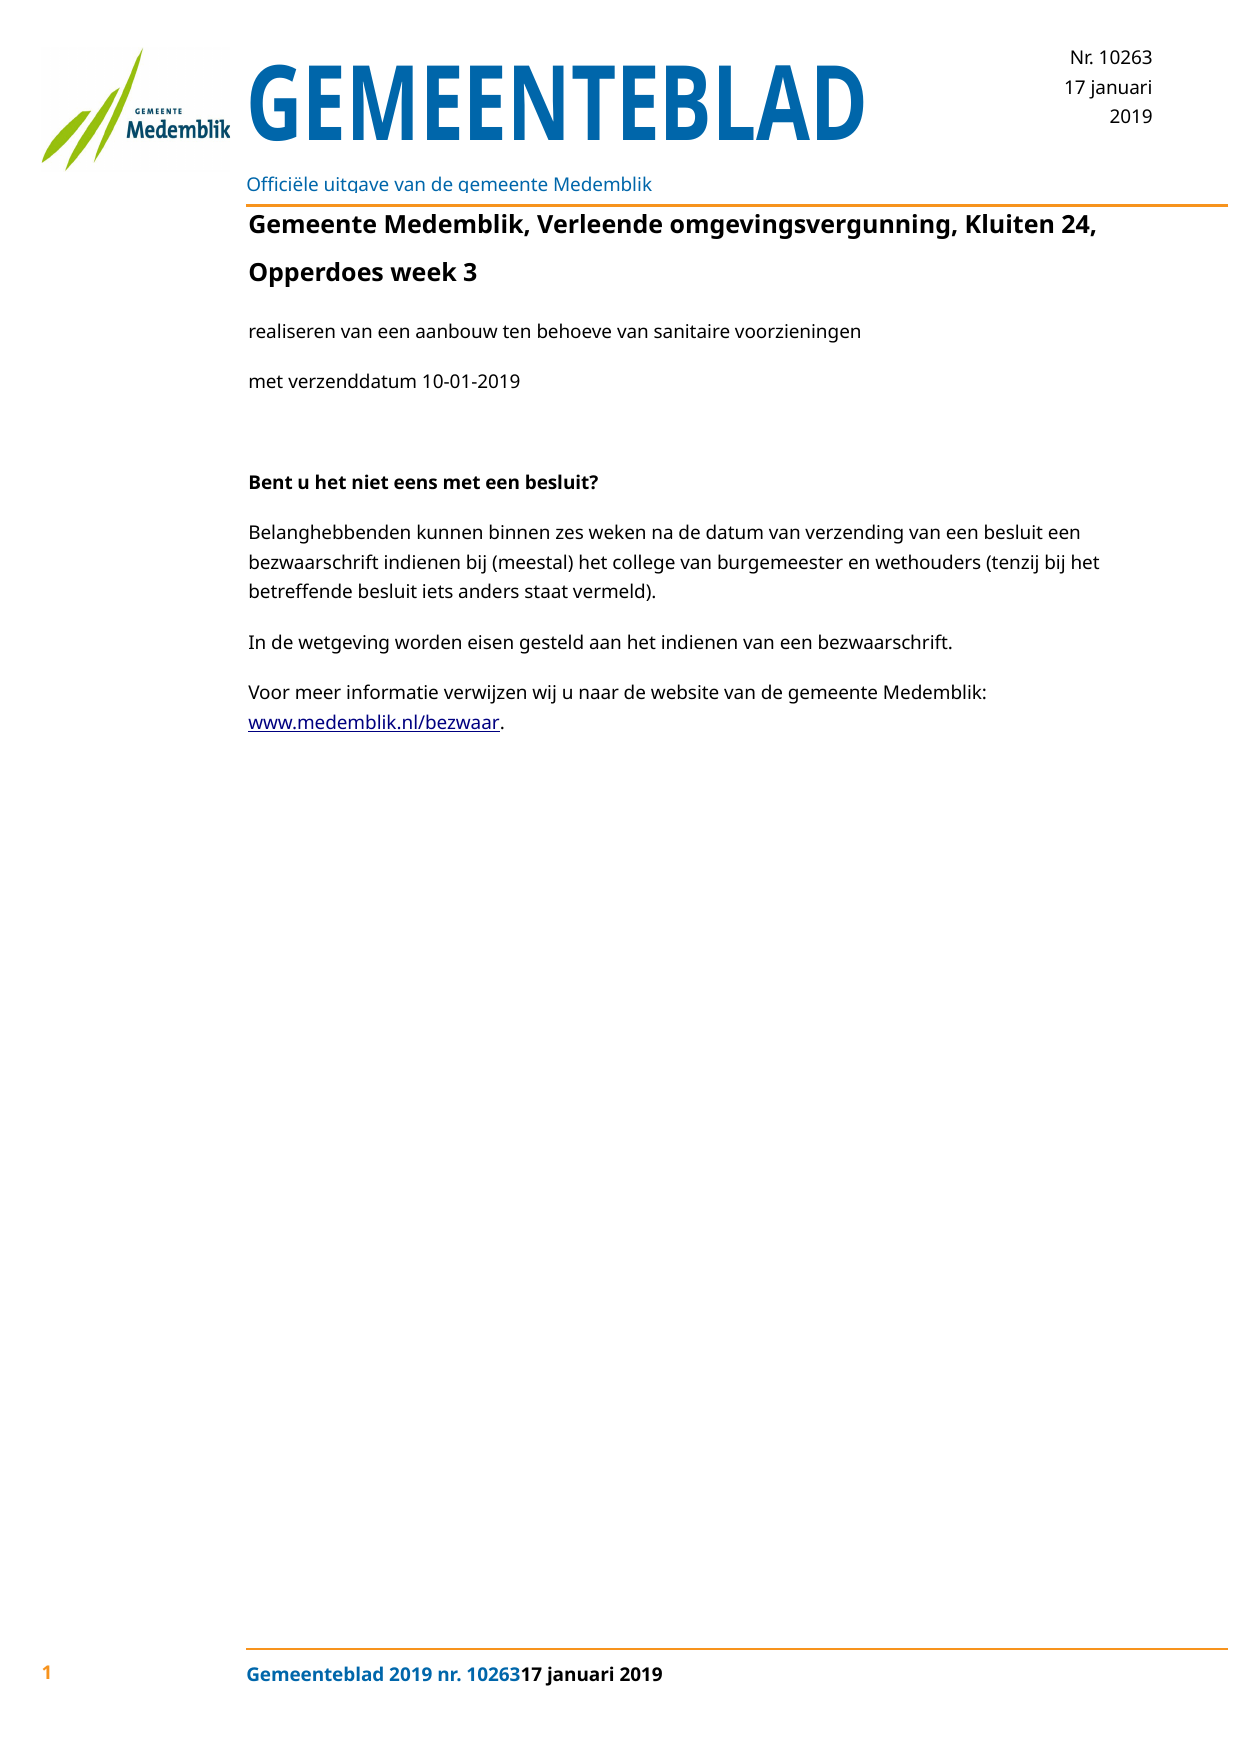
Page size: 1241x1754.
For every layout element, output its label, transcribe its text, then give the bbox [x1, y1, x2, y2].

text Belanghebbenden kunnen binnen zes weken na de datum van verzending van een besluit een bezwaarschrift indienen bij (meestal) het college van burgemeester en wethouders (tenzij bij het betreffende besluit iets anders staat vermeld). [248, 519, 1152, 604]
text Gemeente Medemblik, Verleende omgevingsvergunning, Kluiten 24, Opperdoes week 3 [248, 207, 1152, 288]
text Voor meer informatie verwijzen wij u naar de website van de gemeente Medemblik: www.medemblik.nl/bezwaar. [248, 679, 1152, 735]
text Bent u het niet eens met een besluit? [248, 469, 1152, 495]
text realiseren van een aanbouw ten behoeve van sanitaire voorzieningen [248, 318, 1152, 344]
text In de wetgeving worden eisen gesteld aan het indienen van een bezwaarschrift. [248, 629, 1152, 655]
text met verzenddatum 10-01-2019 [248, 368, 1152, 394]
picture [41, 47, 231, 172]
